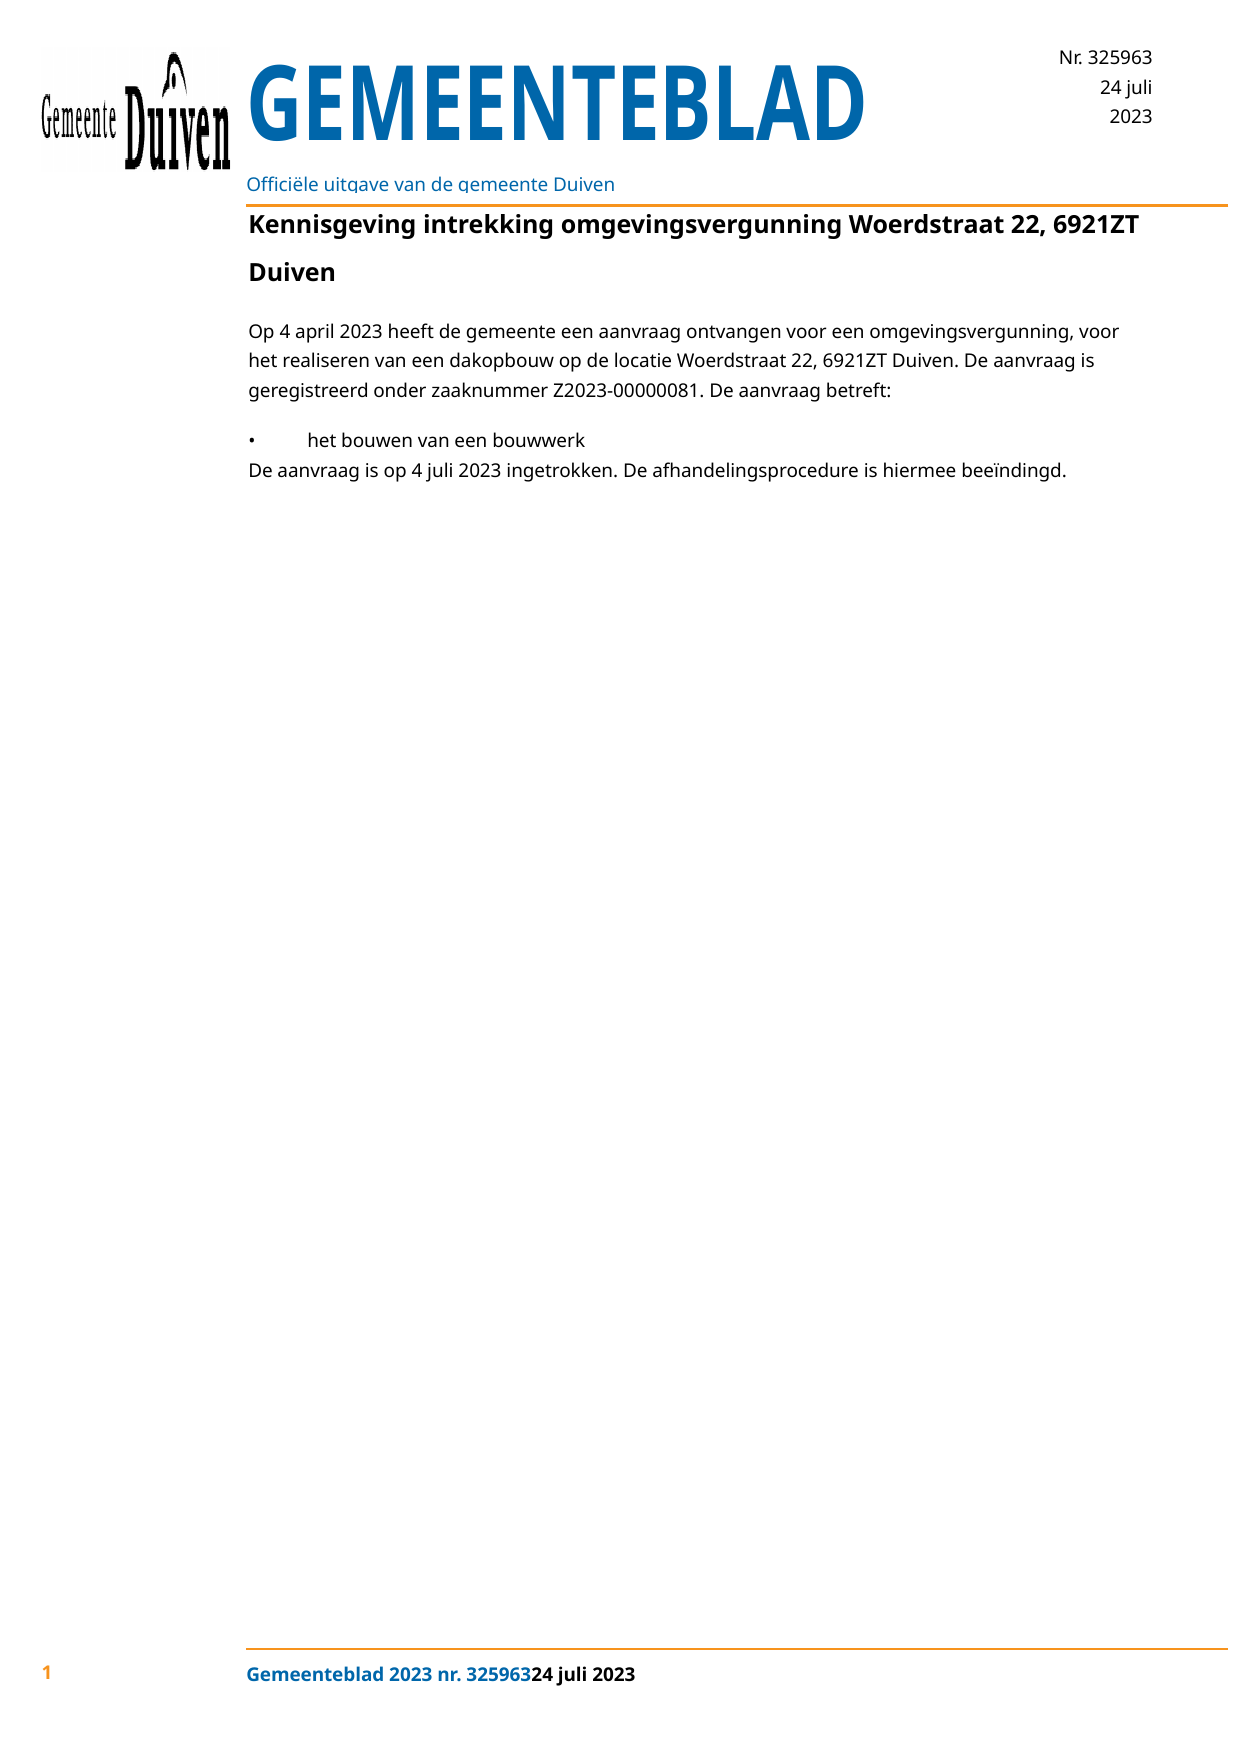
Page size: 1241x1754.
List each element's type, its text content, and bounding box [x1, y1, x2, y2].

list het bouwen van een bouwwerk [248, 427, 1152, 453]
text De aanvraag is op 4 juli 2023 ingetrokken. De afhandelingsprocedure is hiermee beeïndingd. [248, 457, 1152, 483]
text Kennisgeving intrekking omgevingsvergunning Woerdstraat 22, 6921ZT Duiven [248, 207, 1152, 288]
text Op 4 april 2023 heeft de gemeente een aanvraag ontvangen voor een omgevingsvergunning, voor het realiseren van een dakopbouw op de locatie Woerdstraat 22, 6921ZT Duiven. De aanvraag is geregistreerd onder zaaknummer Z2023-00000081. De aanvraag betreft: [248, 318, 1152, 403]
picture [41, 47, 231, 172]
